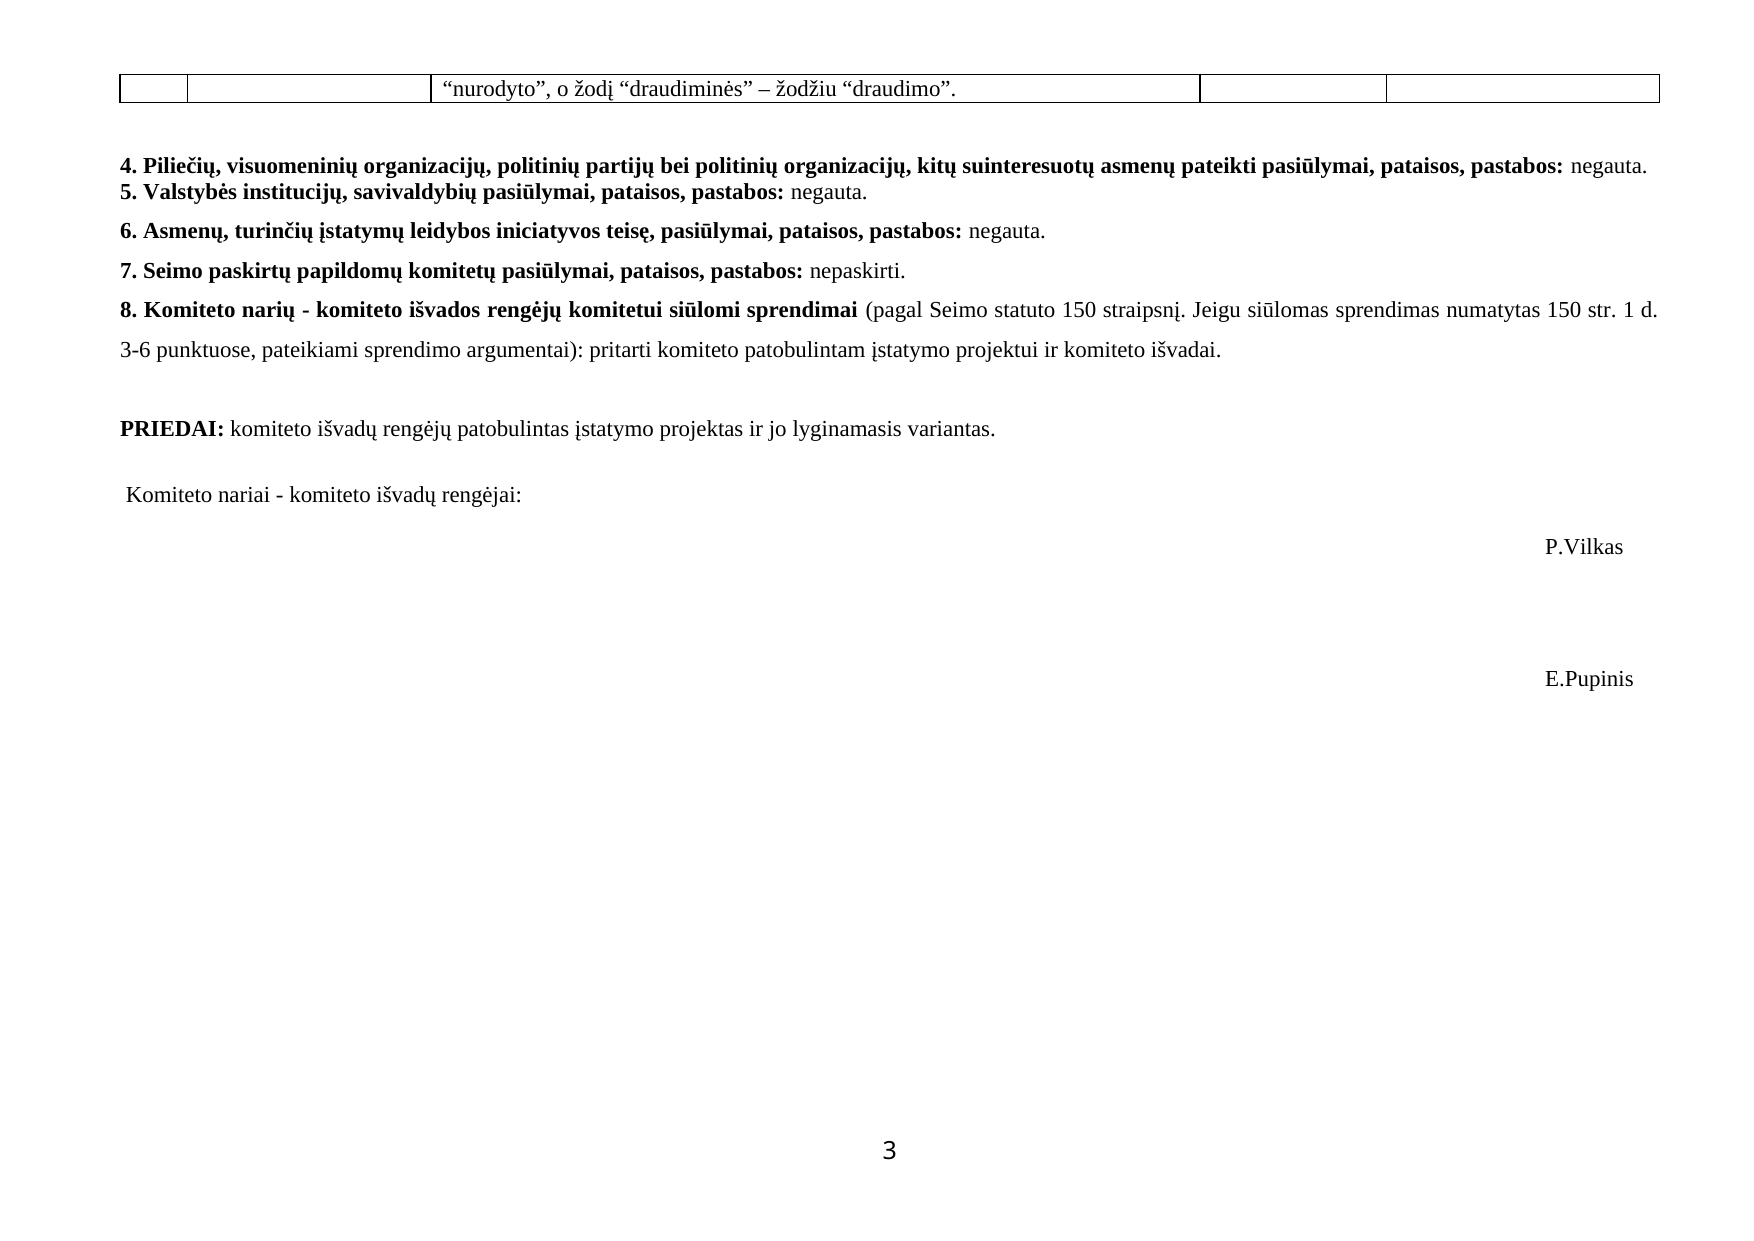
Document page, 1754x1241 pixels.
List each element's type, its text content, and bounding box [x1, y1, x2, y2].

text Priedai: komiteto išvadų rengėjų patobulintas įstatymo projektas ir jo lyginamasis variantas. [120, 415, 1659, 441]
text 8. Komiteto narių - komiteto išvados rengėjų komitetui siūlomi sprendimai (pagal Seimo statuto 150 straipsnį. Jeigu siūlomas sprendimas numatytas 150 str. 1 d. 3-6 punktuose, pateikiami sprendimo argumentai): pritarti komiteto patobulintam įstatymo projektui ir komiteto išvadai. [120, 296, 1659, 362]
text Komiteto nariai - komiteto išvadų rengėjai: [120, 481, 1659, 507]
text P.Vilkas [1470, 533, 1659, 560]
subtitle E.Pupinis [1470, 665, 1659, 692]
table_cell [121, 75, 187, 101]
table_cell “nurodyto”, o žodį “draudiminės” – žodžiu “draudimo”. [432, 75, 1199, 101]
text 5. Valstybės institucijų, savivaldybių pasiūlymai, pataisos, pastabos: negauta. [120, 178, 1659, 204]
table_cell [1201, 75, 1386, 101]
table_cell [1387, 75, 1659, 101]
text 7. Seimo paskirtų papildomų komitetų pasiūlymai, pataisos, pastabos: nepaskirti. [120, 257, 1659, 283]
table_cell [188, 75, 430, 101]
text 6. Asmenų, turinčių įstatymų leidybos iniciatyvos teisę, pasiūlymai, pataisos, pastabos: negauta. [120, 217, 1659, 244]
text 4. Piliečių, visuomeninių organizacijų, politinių partijų bei politinių organizacijų, kitų suinteresuotų asmenų pateikti pasiūlymai, pataisos, pastabos: negauta. [120, 141, 1659, 178]
